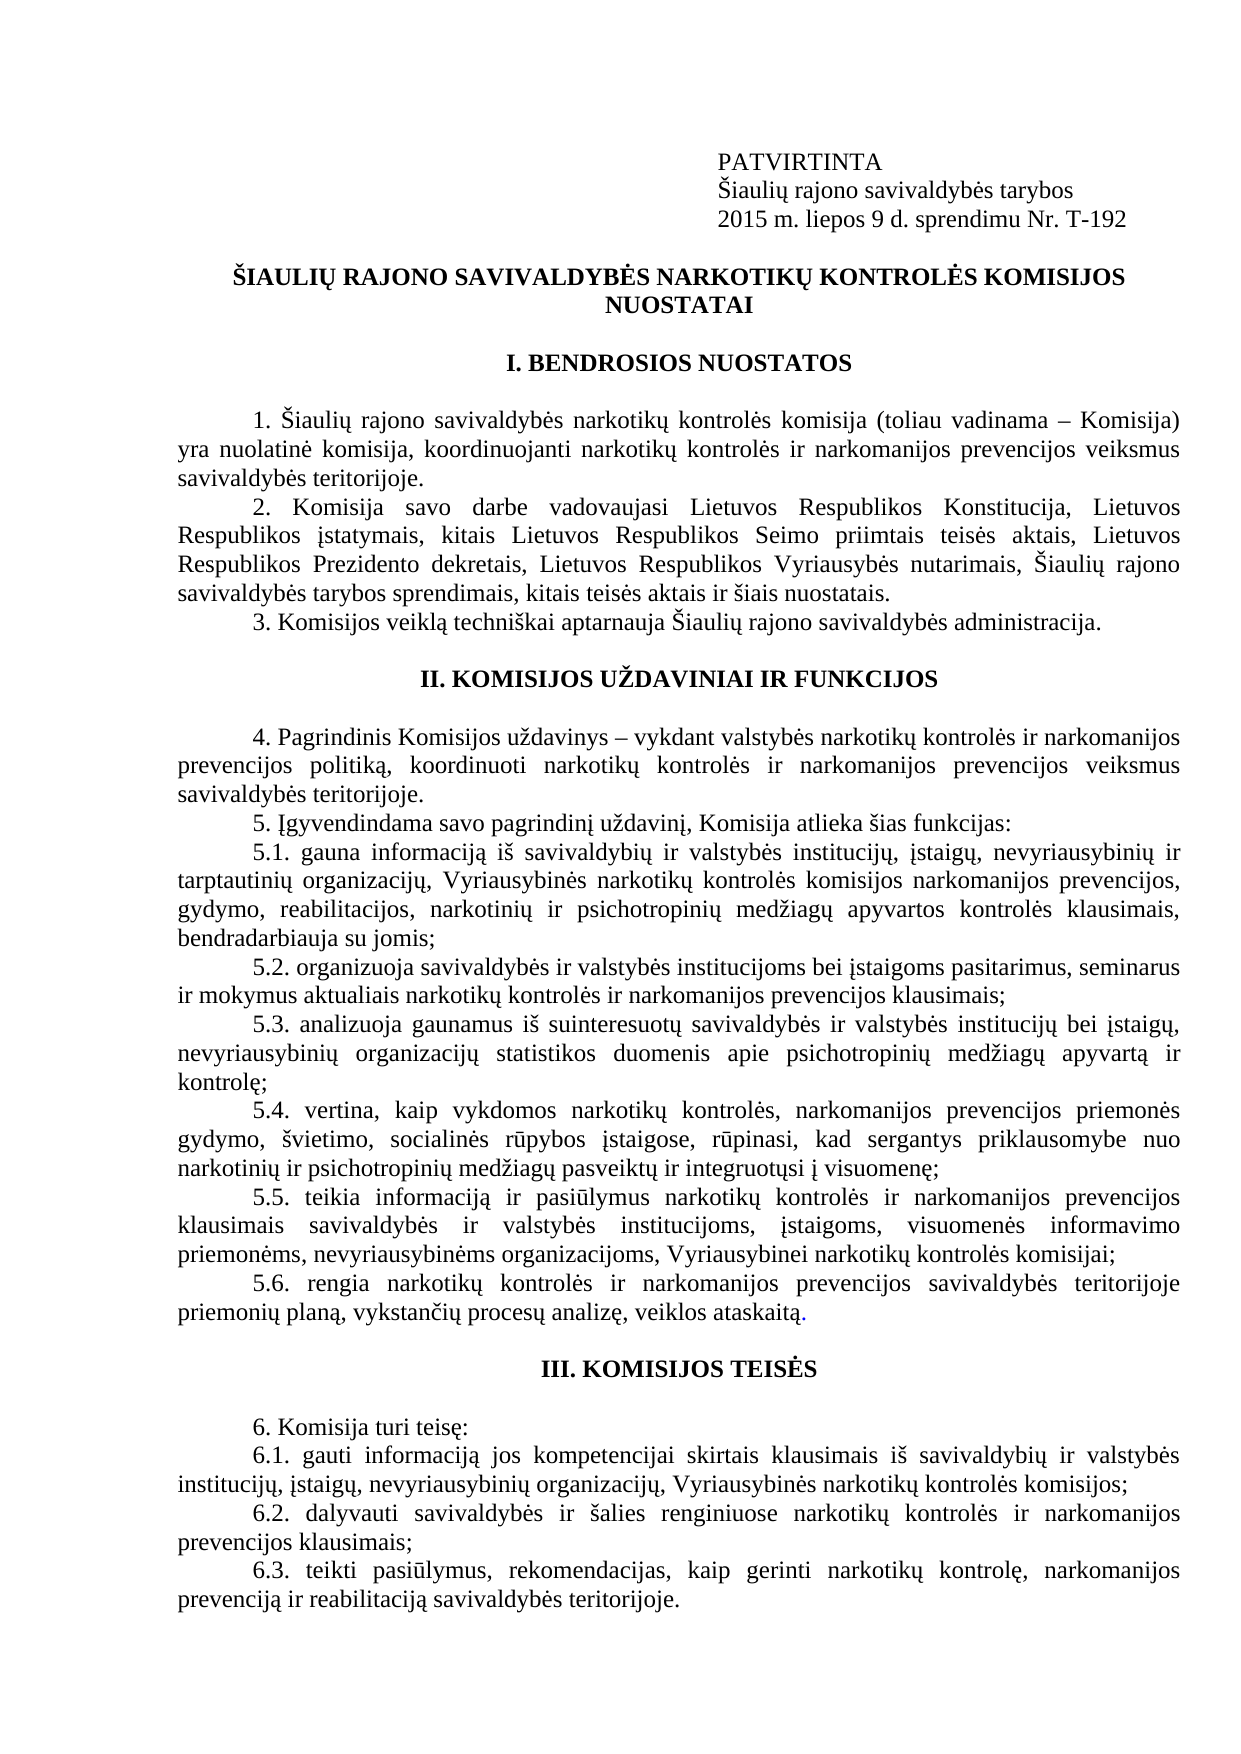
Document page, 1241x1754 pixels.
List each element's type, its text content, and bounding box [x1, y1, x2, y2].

text 6.3. teikti pasiūlymus, rekomendacijas, kaip gerinti narkotikų kontrolę, narkomanijos prevenciją ir reabilitaciją savivaldybės teritorijoje. [177, 1556, 1181, 1613]
text 2. Komisija savo darbe vadovaujasi Lietuvos Respublikos Konstitucija, Lietuvos Respublikos įstatymais, kitais Lietuvos Respublikos Seimo priimtais teisės aktais, Lietuvos Respublikos Prezidento dekretais, Lietuvos Respublikos Vyriausybės nutarimais, Šiaulių rajono savivaldybės tarybos sprendimais, kitais teisės aktais ir šiais nuostatais. [177, 492, 1181, 607]
text 5.1. gauna informaciją iš savivaldybių ir valstybės institucijų, įstaigų, nevyriausybinių ir tarptautinių organizacijų, Vyriausybinės narkotikų kontrolės komisijos narkomanijos prevencijos, gydymo, reabilitacijos, narkotinių ir psichotropinių medžiagų apyvartos kontrolės klausimais, bendradarbiauja su jomis; [177, 837, 1181, 952]
text II. KOMISIJOS UŽDAVINIAI IR FUNKCIJOS [177, 664, 1181, 693]
text 5.2. organizuoja savivaldybės ir valstybės institucijoms bei įstaigoms pasitarimus, seminarus ir mokymus aktualiais narkotikų kontrolės ir narkomanijos prevencijos klausimais; [177, 952, 1181, 1009]
text NUOSTATAI [177, 291, 1181, 319]
text Šiaulių rajono savivaldybės tarybos [717, 176, 1181, 204]
text PATVIRTINTA [717, 147, 1181, 176]
text 5.6. rengia narkotikų kontrolės ir narkomanijos prevencijos savivaldybės teritorijoje priemonių planą, vykstančių procesų analizę, veiklos ataskaitą. [177, 1268, 1181, 1326]
text 5.4. vertina, kaip vykdomos narkotikų kontrolės, narkomanijos prevencijos priemonės gydymo, švietimo, socialinės rūpybos įstaigose, rūpinasi, kad sergantys priklausomybe nuo narkotinių ir psichotropinių medžiagų pasveiktų ir integruotųsi į visuomenę; [177, 1096, 1181, 1182]
text 5.3. analizuoja gaunamus iš suinteresuotų savivaldybės ir valstybės institucijų bei įstaigų, nevyriausybinių organizacijų statistikos duomenis apie psichotropinių medžiagų apyvartą ir kontrolę; [177, 1009, 1181, 1096]
text 2015 m. liepos 9 d. sprendimu Nr. T-192 [717, 204, 1181, 233]
text 6.1. gauti informaciją jos kompetencijai skirtais klausimais iš savivaldybių ir valstybės institucijų, įstaigų, nevyriausybinių organizacijų, Vyriausybinės narkotikų kontrolės komisijos; [177, 1441, 1181, 1498]
text I. BENDROSIOS NUOSTATOS [177, 348, 1181, 377]
text 3. Komisijos veiklą techniškai aptarnauja Šiaulių rajono savivaldybės administracija. [177, 607, 1181, 636]
text 5.5. teikia informaciją ir pasiūlymus narkotikų kontrolės ir narkomanijos prevencijos klausimais savivaldybės ir valstybės institucijoms, įstaigoms, visuomenės informavimo priemonėms, nevyriausybinėms organizacijoms, Vyriausybinei narkotikų kontrolės komisijai; [177, 1182, 1181, 1268]
text 5. Įgyvendindama savo pagrindinį uždavinį, Komisija atlieka šias funkcijas: [177, 808, 1181, 837]
text 4. Pagrindinis Komisijos uždavinys – vykdant valstybės narkotikų kontrolės ir narkomanijos prevencijos politiką, koordinuoti narkotikų kontrolės ir narkomanijos prevencijos veiksmus savivaldybės teritorijoje. [177, 722, 1181, 808]
text 6.2. dalyvauti savivaldybės ir šalies renginiuose narkotikų kontrolės ir narkomanijos prevencijos klausimais; [177, 1498, 1181, 1556]
text ŠIAULIŲ RAJONO SAVIVALDYBĖS NARKOTIKŲ KONTROLĖS KOMISIJOS [177, 262, 1181, 291]
text 1. Šiaulių rajono savivaldybės narkotikų kontrolės komisija (toliau vadinama – Komisija) yra nuolatinė komisija, koordinuojanti narkotikų kontrolės ir narkomanijos prevencijos veiksmus savivaldybės teritorijoje. [177, 406, 1181, 492]
text III. KOMISIJOS TEISĖS [177, 1354, 1181, 1383]
text 6. Komisija turi teisę: [177, 1412, 1181, 1441]
